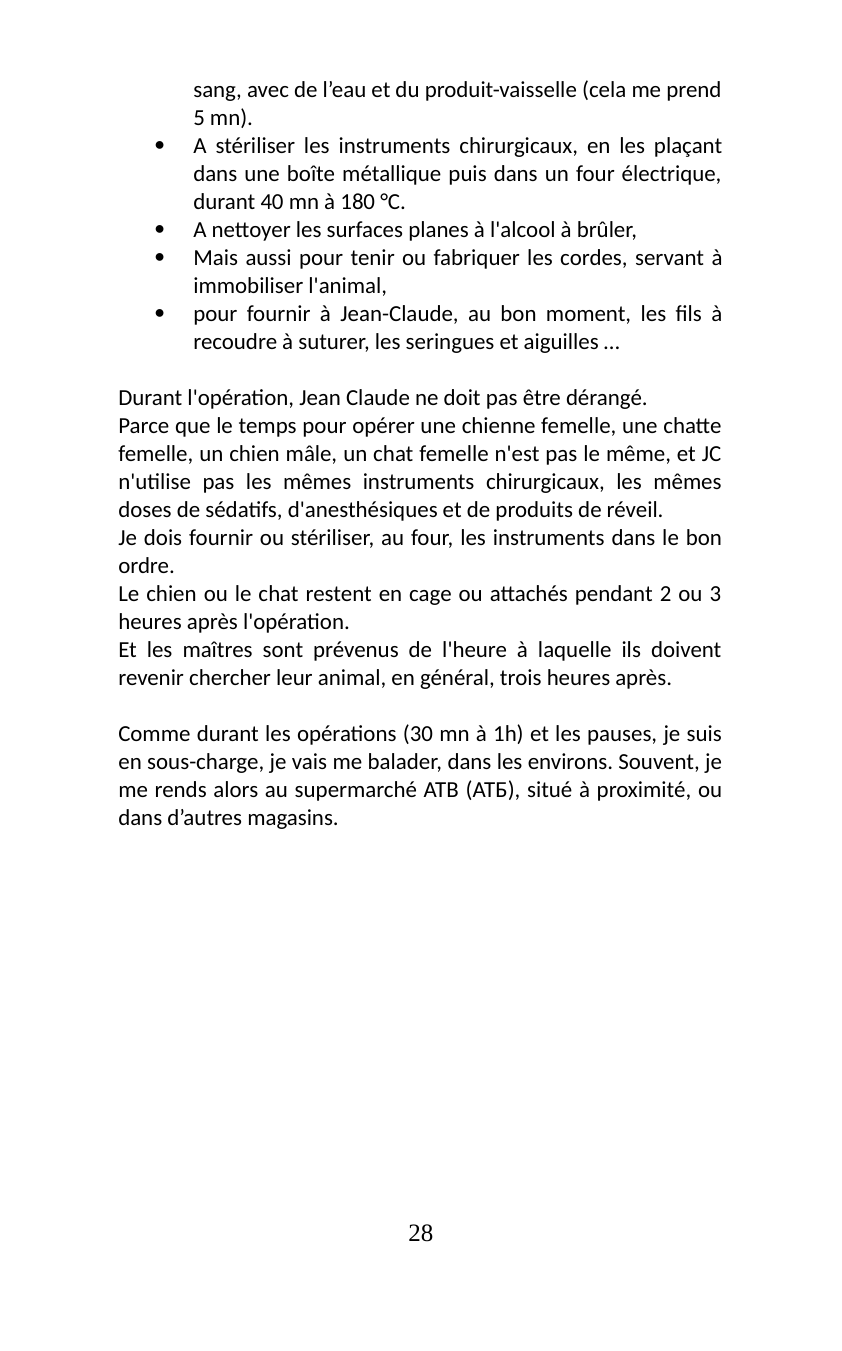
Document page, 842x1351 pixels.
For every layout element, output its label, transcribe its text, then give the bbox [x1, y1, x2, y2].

list A nettoyer les surfaces planes à l'alcool à brûler, [156, 215, 723, 243]
text Je dois fournir ou stériliser, au four, les instruments dans le bon ordre. [118, 523, 723, 579]
list Mais aussi pour tenir ou fabriquer les cordes, servant à immobiliser l'animal, [156, 243, 723, 299]
text Comme durant les opérations (30 mn à 1h) et les pauses, je suis en sous-charge, je vais me balader, dans les environs. Souvent, je me rends alors au supermarché ATB (АТБ), situé à proximité, ou dans d’autres magasins. [118, 719, 723, 832]
text Le chien ou le chat restent en cage ou attachés pendant 2 ou 3 heures après l'opération. [118, 579, 723, 635]
text Et les maîtres sont prévenus de l'heure à laquelle ils doivent revenir chercher leur animal, en général, trois heures après. [118, 635, 723, 691]
text Durant l'opération, Jean Claude ne doit pas être dérangé. [118, 383, 723, 411]
list pour fournir à Jean-Claude, au bon moment, les fils à recoudre à suturer, les seringues et aiguilles … [156, 299, 723, 355]
text Parce que le temps pour opérer une chienne femelle, une chatte femelle, un chien mâle, un chat femelle n'est pas le même, et JC n'utilise pas les mêmes instruments chirurgicaux, les mêmes doses de sédatifs, d'anesthésiques et de produits de réveil. [118, 411, 723, 523]
list A stériliser les instruments chirurgicaux, en les plaçant dans une boîte métallique puis dans un four électrique, durant 40 mn à 180 °C. [156, 131, 723, 215]
list sang, avec de l’eau et du produit-vaisselle (cela me prend 5 mn). [156, 75, 723, 131]
